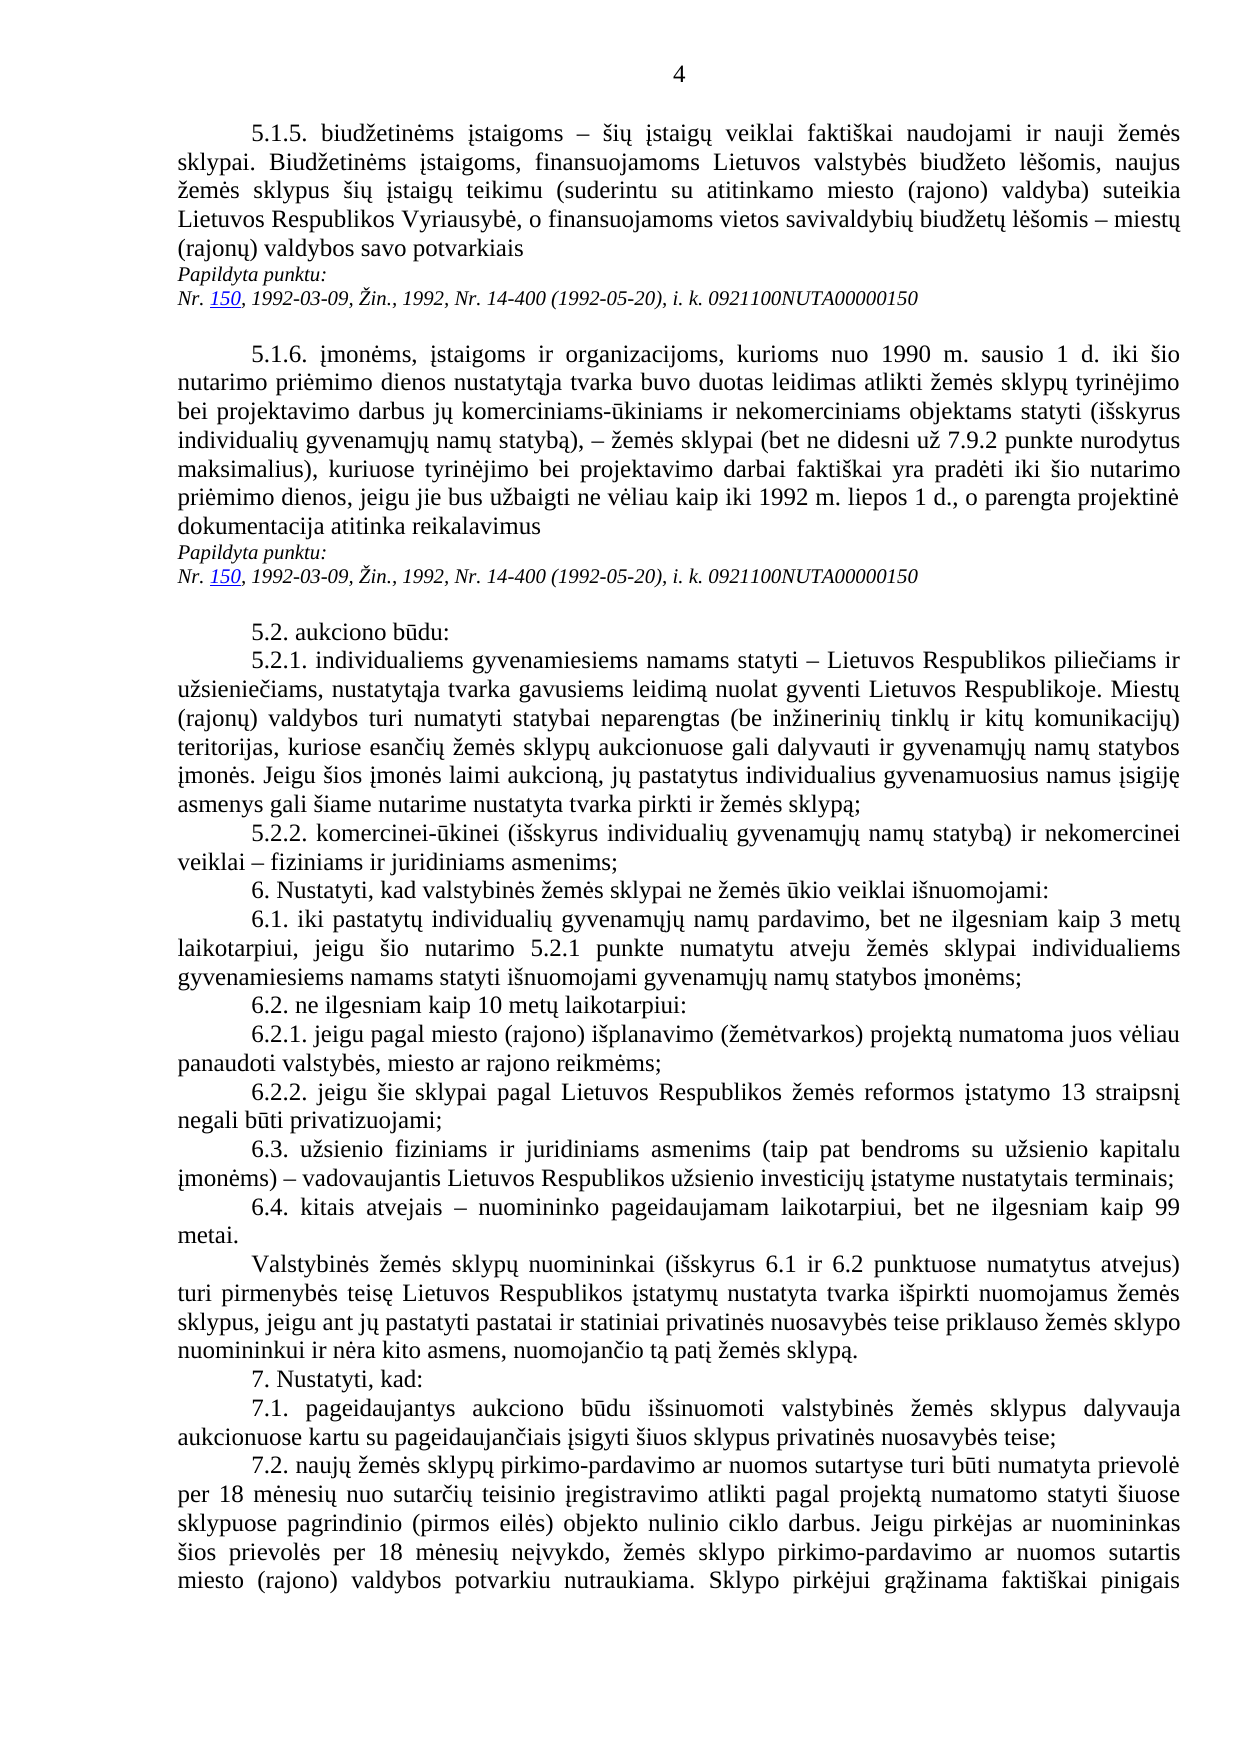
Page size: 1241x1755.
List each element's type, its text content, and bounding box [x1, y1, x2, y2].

text 5.2.2. komercinei-ūkinei (išskyrus individualių gyvenamųjų namų statybą) ir nekomercinei veiklai – fiziniams ir juridiniams asmenims; [177, 818, 1181, 876]
text Valstybinės žemės sklypų nuomininkai (išskyrus 6.1 ir 6.2 punktuose numatytus atvejus) turi pirmenybės teisę Lietuvos Respublikos įstatymų nustatyta tvarka išpirkti nuomojamus žemės sklypus, jeigu ant jų pastatyti pastatai ir statiniai privatinės nuosavybės teise priklauso žemės sklypo nuomininkui ir nėra kito asmens, nuomojančio tą patį žemės sklypą. [177, 1249, 1181, 1364]
text 5.2.1. individualiems gyvenamiesiems namams statyti – Lietuvos Respublikos piliečiams ir užsieniečiams, nustatytąja tvarka gavusiems leidimą nuolat gyventi Lietuvos Respublikoje. Miestų (rajonų) valdybos turi numatyti statybai neparengtas (be inžinerinių tinklų ir kitų komunikacijų) teritorijas, kuriose esančių žemės sklypų aukcionuose gali dalyvauti ir gyvenamųjų namų statybos įmonės. Jeigu šios įmonės laimi aukcioną, jų pastatytus individualius gyvenamuosius namus įsigiję asmenys gali šiame nutarime nustatyta tvarka pirkti ir žemės sklypą; [177, 646, 1181, 818]
text 5.1.6. įmonėms, įstaigoms ir organizacijoms, kurioms nuo 1990 m. sausio 1 d. iki šio nutarimo priėmimo dienos nustatytąja tvarka buvo duotas leidimas atlikti žemės sklypų tyrinėjimo bei projektavimo darbus jų komerciniams-ūkiniams ir nekomerciniams objektams statyti (išskyrus individualių gyvenamųjų namų statybą), – žemės sklypai (bet ne didesni už 7.9.2 punkte nurodytus maksimalius), kuriuose tyrinėjimo bei projektavimo darbai faktiškai yra pradėti iki šio nutarimo priėmimo dienos, jeigu jie bus užbaigti ne vėliau kaip iki 1992 m. liepos 1 d., o parengta projektinė dokumentacija atitinka reikalavimus [177, 339, 1181, 540]
text 7.1. pageidaujantys aukciono būdu išsinuomoti valstybinės žemės sklypus dalyvauja aukcionuose kartu su pageidaujančiais įsigyti šiuos sklypus privatinės nuosavybės teise; [177, 1393, 1181, 1451]
text 6.1. iki pastatytų individualių gyvenamųjų namų pardavimo, bet ne ilgesniam kaip 3 metų laikotarpiui, jeigu šio nutarimo 5.2.1 punkte numatytu atveju žemės sklypai individualiems gyvenamiesiems namams statyti išnuomojami gyvenamųjų namų statybos įmonėms; [177, 904, 1181, 991]
text 6.2. ne ilgesniam kaip 10 metų laikotarpiui: [177, 991, 1181, 1019]
text Papildyta punktu: [177, 540, 1181, 564]
text 6.4. kitais atvejais – nuomininko pageidaujamam laikotarpiui, bet ne ilgesniam kaip 99 metai. [177, 1192, 1181, 1249]
text 6.2.1. jeigu pagal miesto (rajono) išplanavimo (žemėtvarkos) projektą numatoma juos vėliau panaudoti valstybės, miesto ar rajono reikmėms; [177, 1019, 1181, 1077]
text 6.3. užsienio fiziniams ir juridiniams asmenims (taip pat bendroms su užsienio kapitalu įmonėms) – vadovaujantis Lietuvos Respublikos užsienio investicijų įstatyme nustatytais terminais; [177, 1134, 1181, 1192]
text 5.1.5. biudžetinėms įstaigoms – šių įstaigų veiklai faktiškai naudojami ir nauji žemės sklypai. Biudžetinėms įstaigoms, finansuojamoms Lietuvos valstybės biudžeto lėšomis, naujus žemės sklypus šių įstaigų teikimu (suderintu su atitinkamo miesto (rajono) valdyba) suteikia Lietuvos Respublikos Vyriausybė, o finansuojamoms vietos savivaldybių biudžetų lėšomis – miestų (rajonų) valdybos savo potvarkiais [177, 118, 1181, 262]
text 5.2. aukciono būdu: [177, 617, 1181, 646]
text Nr. 150, 1992-03-09, Žin., 1992, Nr. 14-400 (1992-05-20), i. k. 0921100NUTA00000150 [177, 286, 1181, 310]
text 7. Nustatyti, kad: [177, 1364, 1181, 1393]
text 6.2.2. jeigu šie sklypai pagal Lietuvos Respublikos žemės reformos įstatymo 13 straipsnį negali būti privatizuojami; [177, 1077, 1181, 1134]
text 6. Nustatyti, kad valstybinės žemės sklypai ne žemės ūkio veiklai išnuomojami: [177, 876, 1181, 904]
text Nr. 150, 1992-03-09, Žin., 1992, Nr. 14-400 (1992-05-20), i. k. 0921100NUTA00000150 [177, 564, 1181, 588]
text 7.2. naujų žemės sklypų pirkimo-pardavimo ar nuomos sutartyse turi būti numatyta prievolė per 18 mėnesių nuo sutarčių teisinio įregistravimo atlikti pagal projektą numatomo statyti šiuose sklypuose pagrindinio (pirmos eilės) objekto nulinio ciklo darbus. Jeigu pirkėjas ar nuomininkas šios prievolės per 18 mėnesių neįvykdo, žemės sklypo pirkimo-pardavimo ar nuomos sutartis miesto (rajono) valdybos potvarkiu nutraukiama. Sklypo pirkėjui grąžinama faktiškai pinigais [177, 1451, 1181, 1594]
text Papildyta punktu: [177, 262, 1181, 286]
